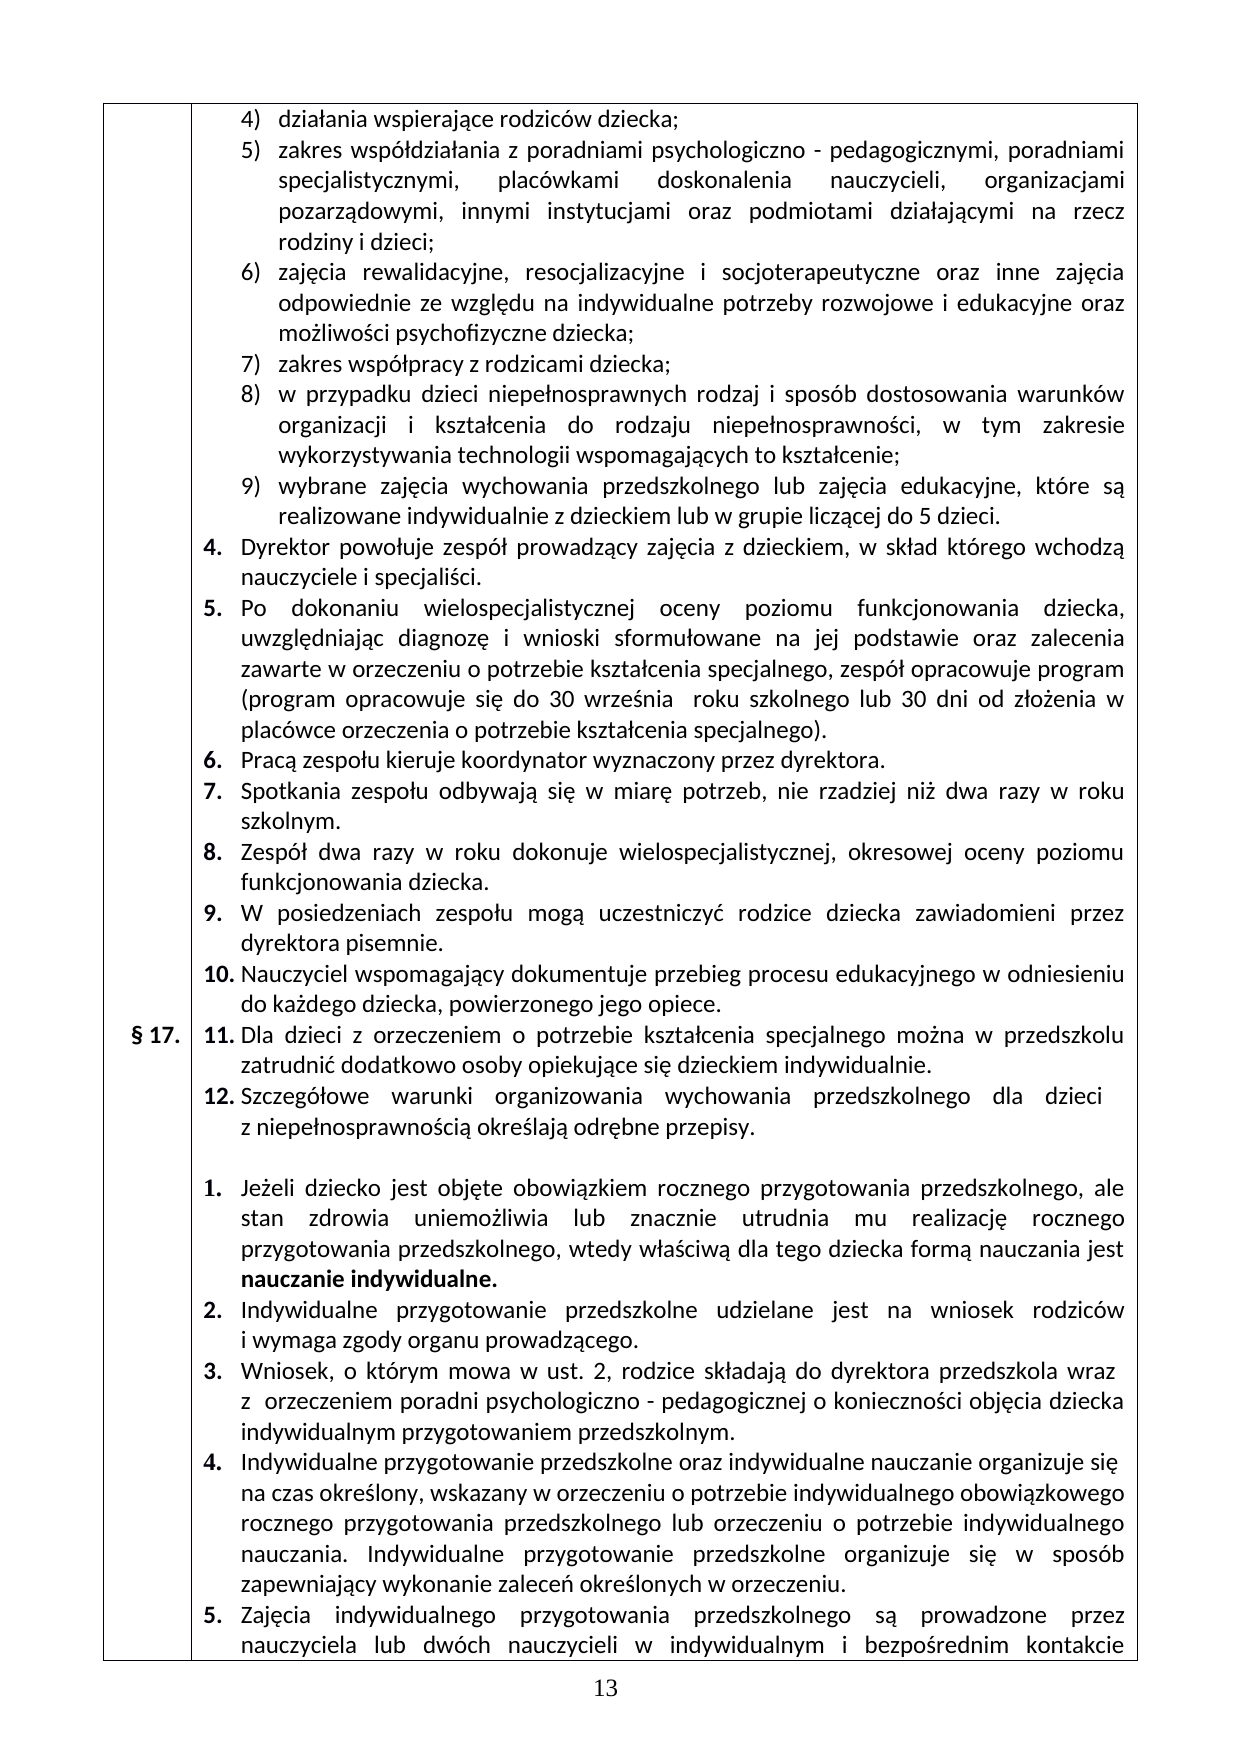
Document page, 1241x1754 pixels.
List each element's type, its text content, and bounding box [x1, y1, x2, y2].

table_header § 17. [104, 104, 191, 1660]
